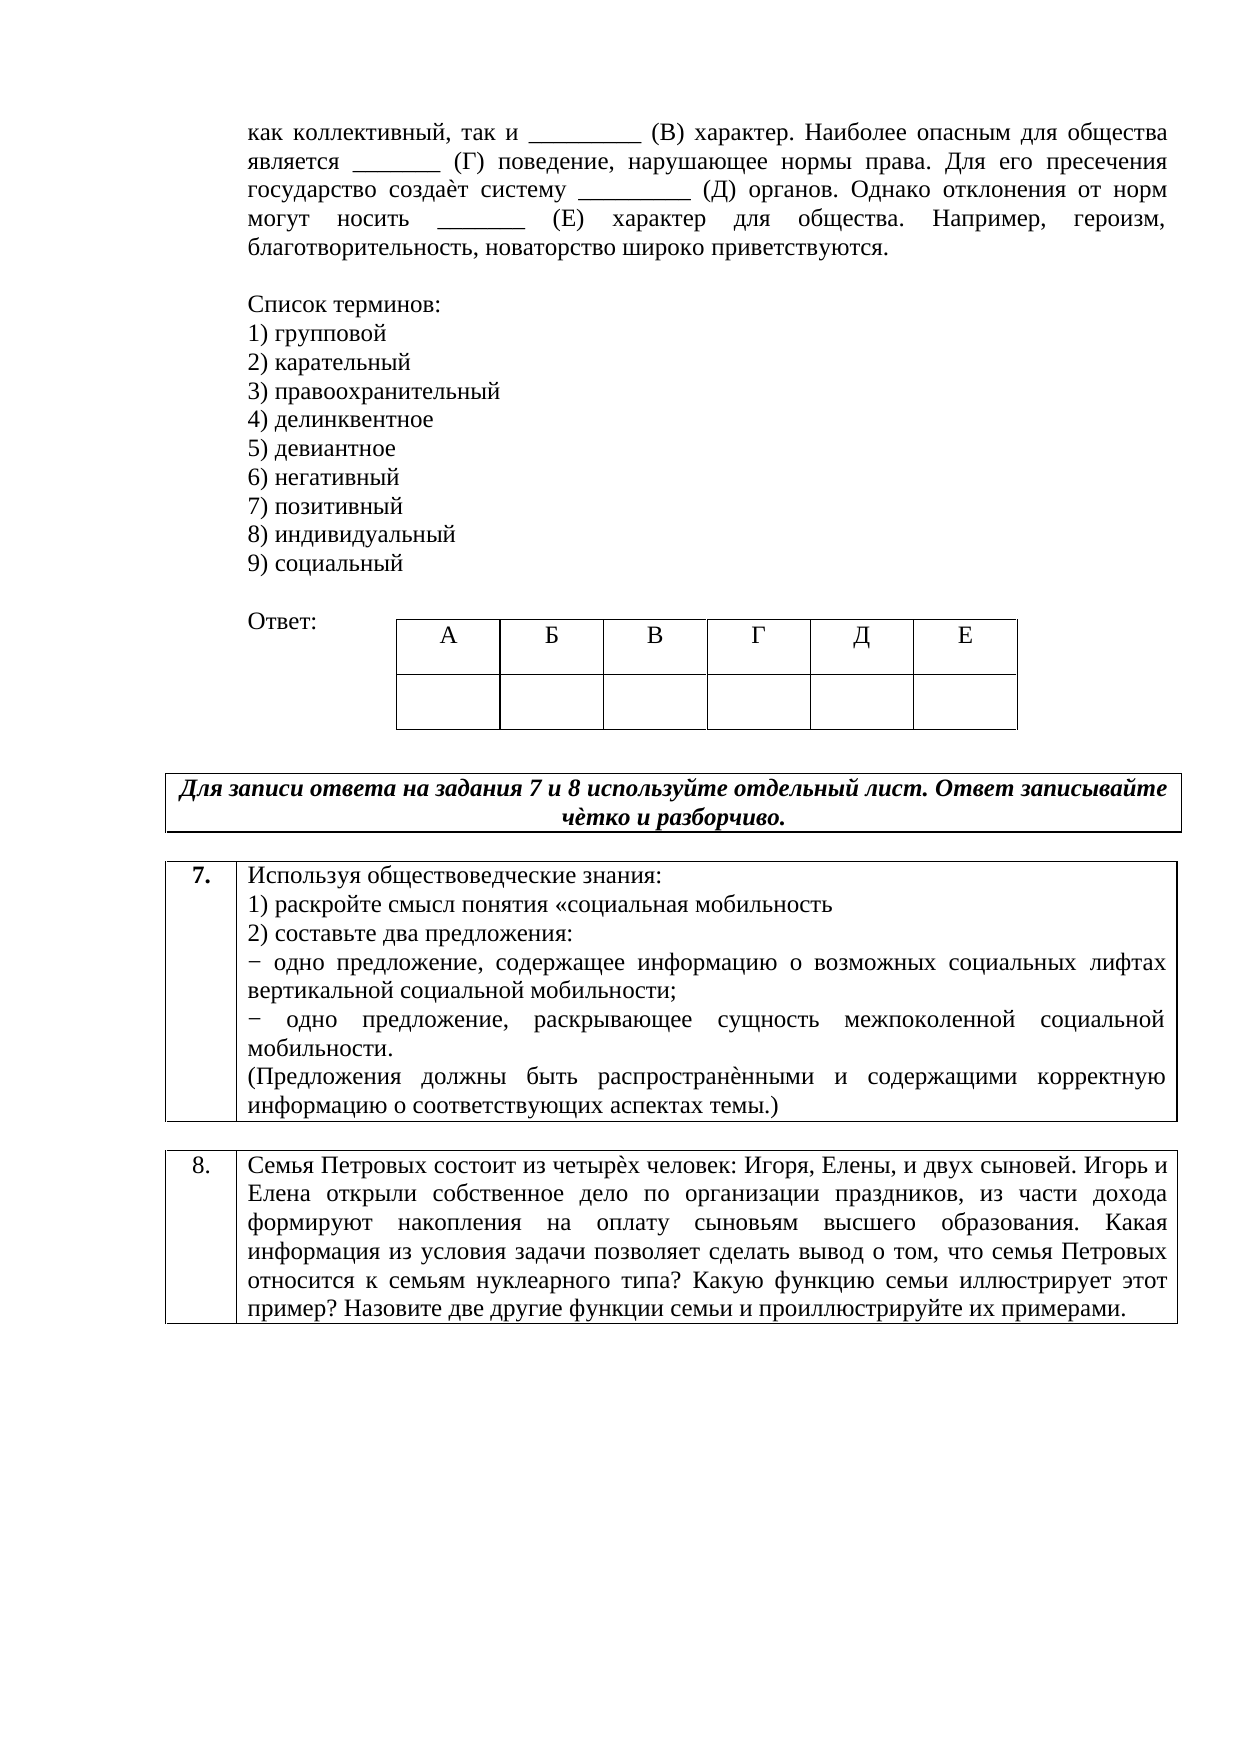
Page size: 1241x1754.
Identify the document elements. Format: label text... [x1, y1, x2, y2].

text 5) девиантное 6) негативный 7) позитивный [247, 433, 410, 519]
text Для записи ответа на задания 7 и 8 используйте отдельный лист. Ответ записывайте чѐтко и разборчиво. [180, 773, 1173, 831]
text − одно предложение, содержащее информацию о возможных социальных лифтах вертикальной социальной мобильности; [247, 947, 1172, 1004]
text Ответ: А Б В Г Д Е [247, 606, 1169, 649]
text 8. Семья Петровых состоит из четырѐх человек: Игоря, Елены, и двух сыновей. Игорь и Елена открыли собственное дело по организации праздников, из части дохода формируют накопления на оплату сыновьям высшего образования. Какая информация из условия задачи позволяет сделать вывод о том, что семья Петровых относится к семьям нуклеарного типа? Какую функцию семьи иллюстрирует этот пример? Назовите две другие функции семьи и проиллюстрируйте их примерами. [192, 1150, 1168, 1322]
text Список терминов: 1) групповой [247, 289, 448, 347]
text как коллективный, так и _________ (В) характер. Наиболее опасным для общества является _______ (Г) поведение, нарушающее нормы права. Для его пресечения государство создаѐт систему _________ (Д) органов. Однако отклонения от норм могут носить _______ (Е) характер для общества. Например, героизм, благотворительность, новаторство широко приветствуются. [247, 117, 1168, 261]
text (Предложения должны быть распространѐнными и содержащими корректную информацию о соответствующих аспектах темы.) [247, 1062, 1171, 1119]
text 8) индивидуальный 9) социальный [247, 519, 463, 577]
text 3) правоохранительный 4) делинквентное [247, 376, 507, 433]
text 2) карательный [247, 347, 1169, 376]
text 1) раскройте смысл понятия «социальная мобильность 2) составьте два предложения: [247, 889, 838, 947]
text 7. Используя обществоведческие знания: [192, 861, 1169, 889]
text − одно предложение, раскрывающее сущность межпоколенной социальной мобильности. [247, 1004, 1171, 1062]
